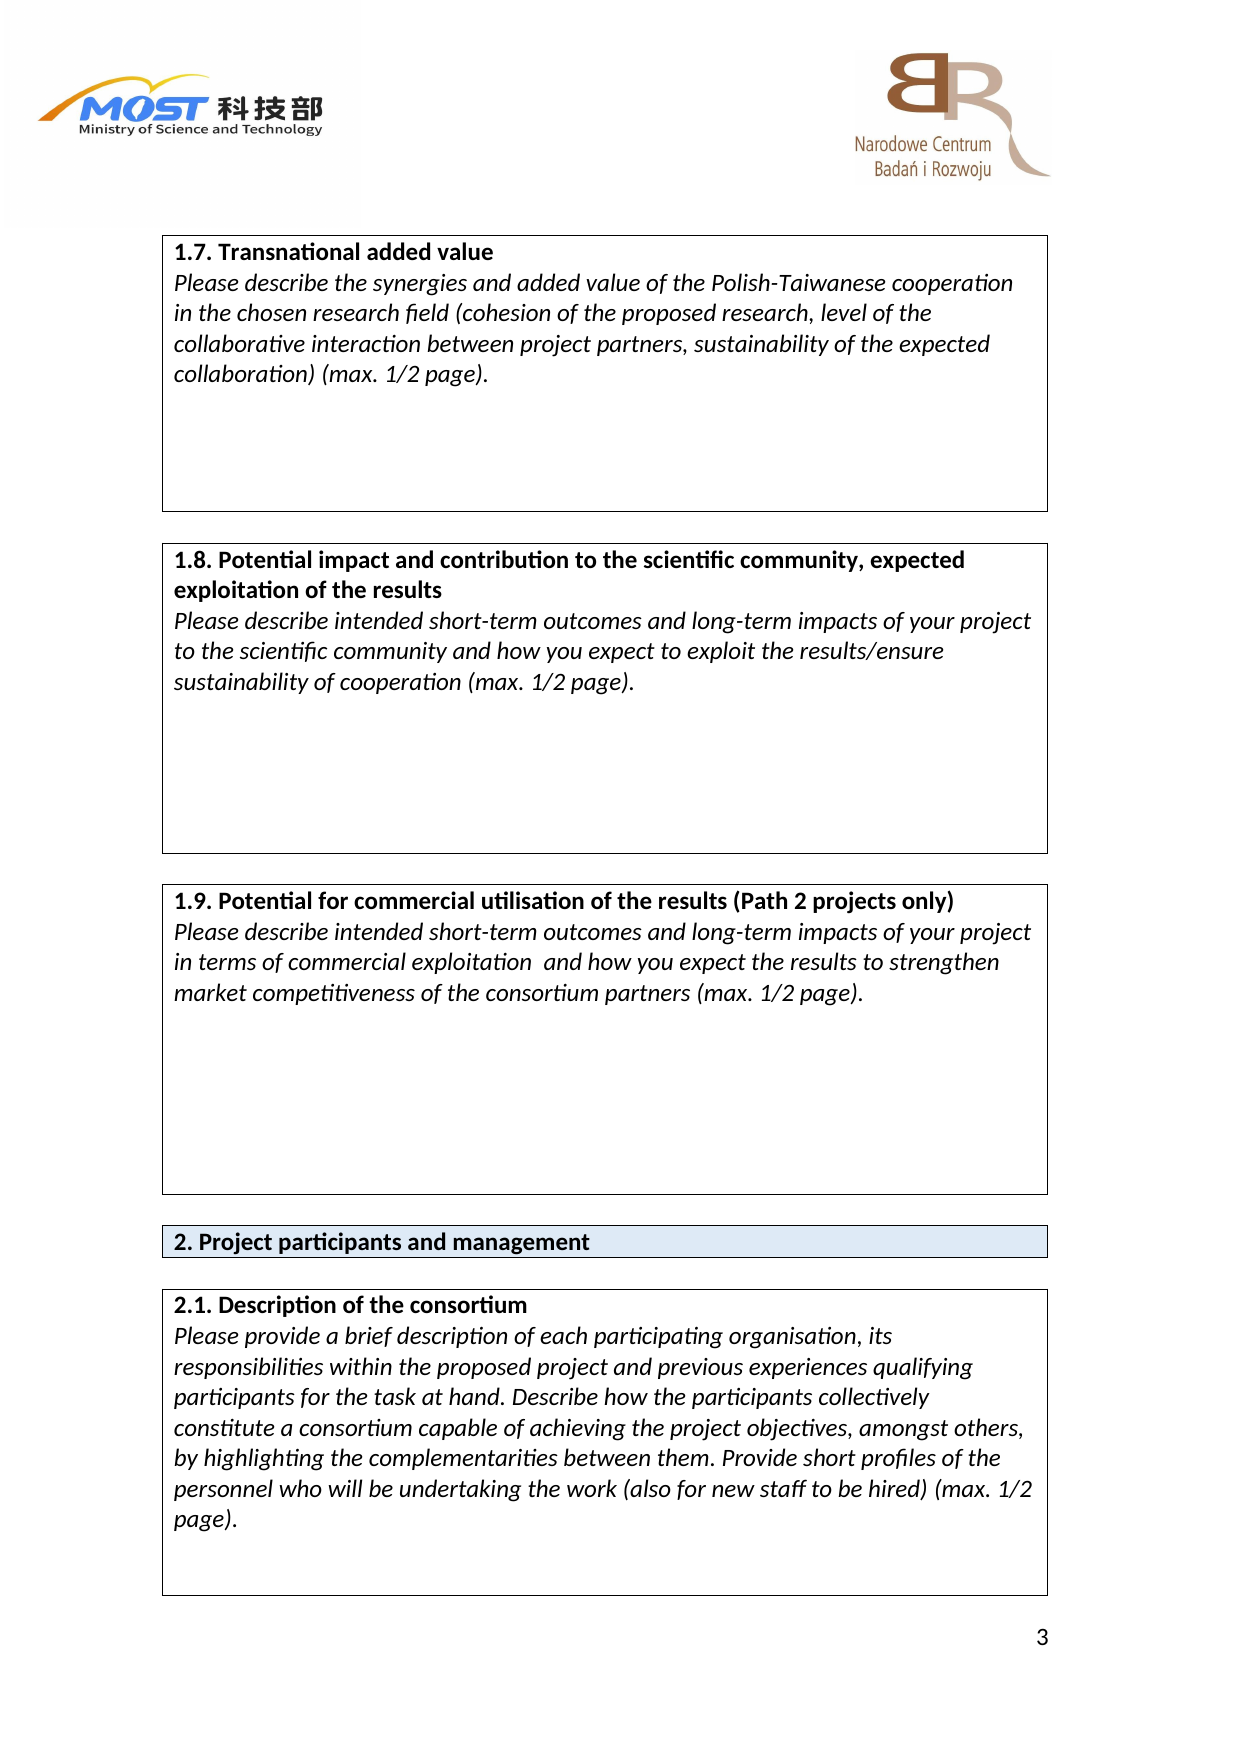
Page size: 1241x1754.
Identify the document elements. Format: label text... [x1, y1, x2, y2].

table_header 1.7. Transnational added value Please describe the synergies and added value of the Polish-Taiwanese cooperation in the chosen research field (cohesion of the proposed research, level of the collaborative interaction between project partners, sustainability of the expected collaboration) (max. 1/2 page). [163, 236, 1047, 511]
table_header 2.1. Description of the consortium Please provide a brief description of each participating organisation, its responsibilities within the proposed project and previous experiences qualifying participants for the task at hand. Describe how the participants collectively constitute a consortium capable of achieving the project objectives, amongst others, by highlighting the complementarities between them. Provide short profiles of the personnel who will be undertaking the work (also for new staff to be hired) (max. 1/2 page). [163, 1290, 1047, 1595]
picture [3, 0, 361, 228]
table_header 1.9. Potential for commercial utilisation of the results (Path 2 projects only) Please describe intended short-term outcomes and long-term impacts of your project in terms of commercial exploitation and how you expect the results to strengthen market competitiveness of the consortium partners (max. 1/2 page). [163, 885, 1047, 1194]
table_header 2. Project participants and management [163, 1226, 1047, 1257]
table_header 1.8. Potential impact and contribution to the scientific community, expected exploitation of the results Please describe intended short-term outcomes and long-term impacts of your project to the scientific community and how you expect to exploit the results/ensure sustainability of cooperation (max. 1/2 page). [163, 544, 1047, 852]
picture [854, 50, 1052, 185]
